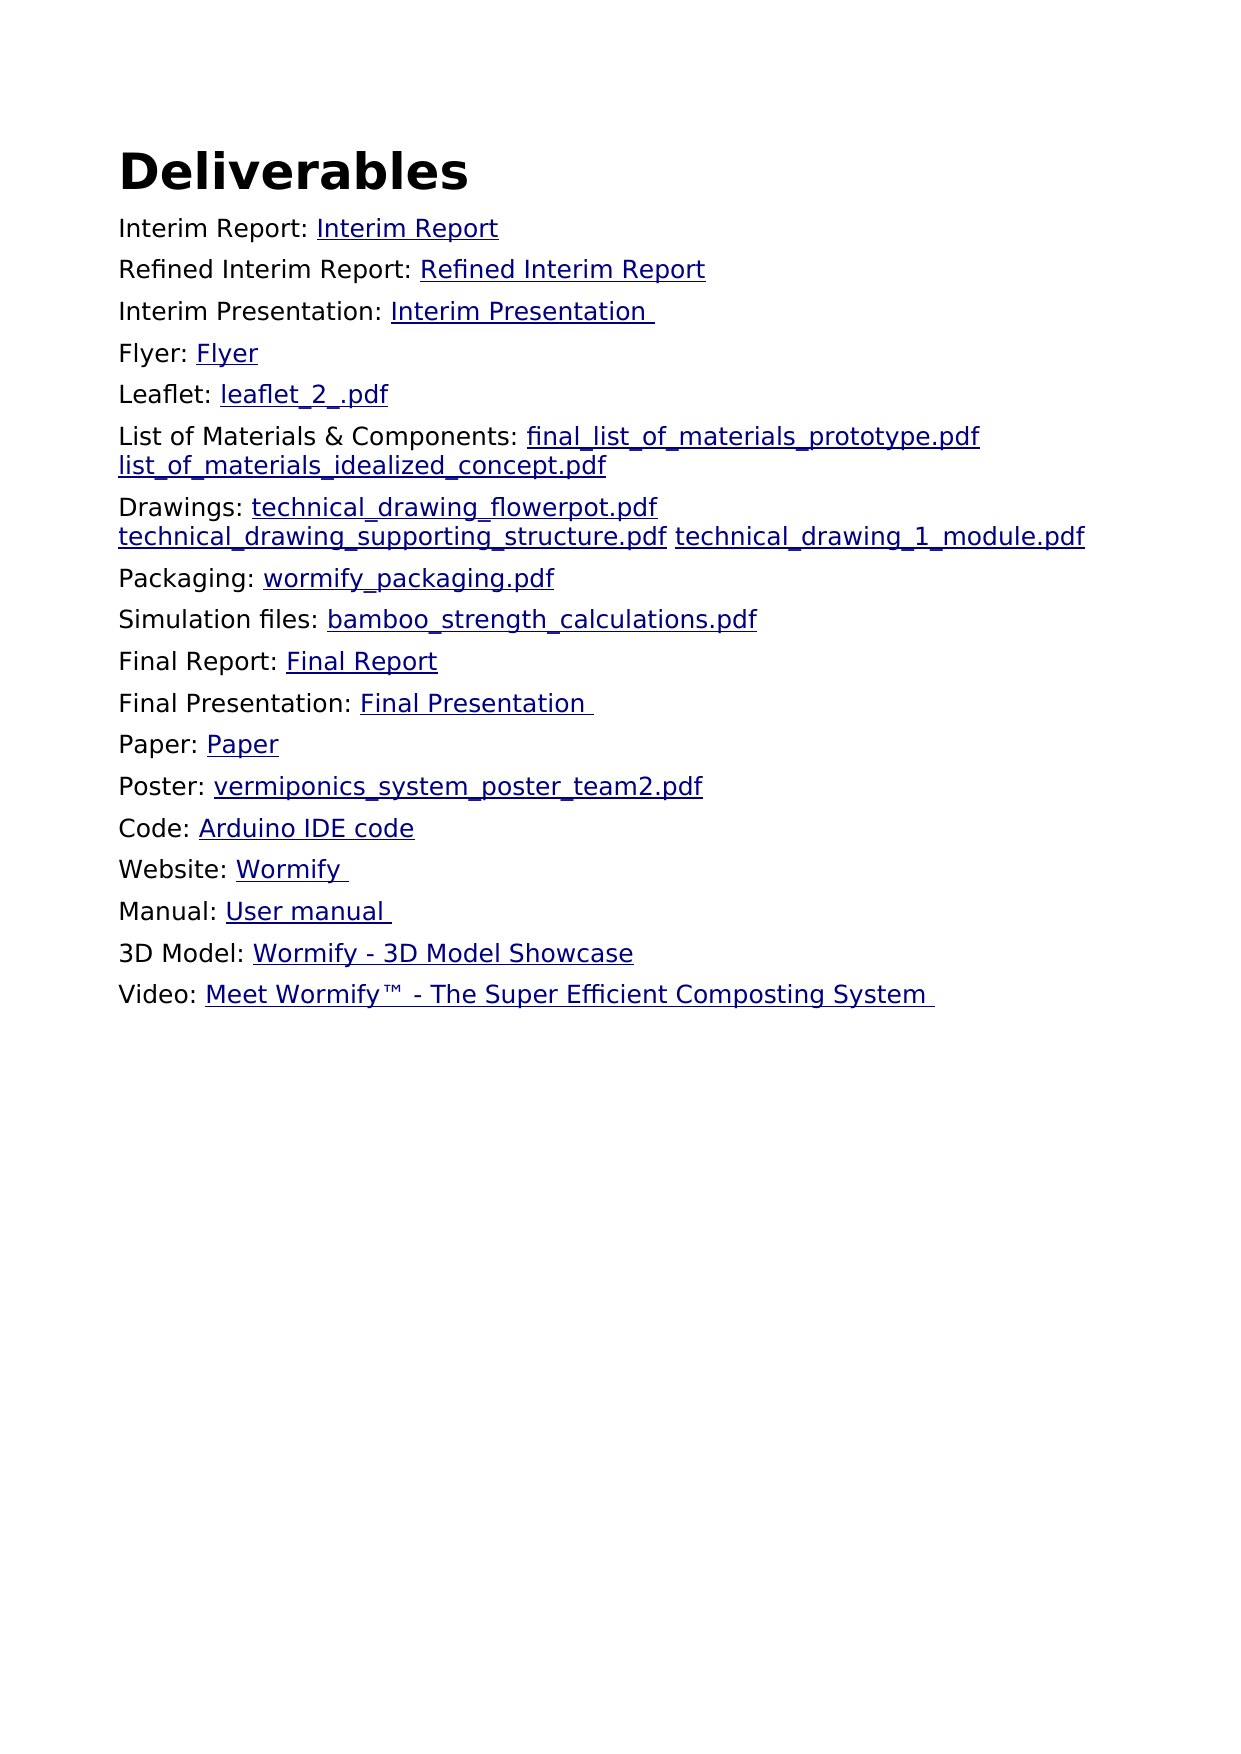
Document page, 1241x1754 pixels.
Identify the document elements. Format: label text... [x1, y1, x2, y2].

text Manual: User manual [118, 897, 1122, 926]
text Simulation files: bamboo_strength_calculations.pdf [118, 606, 1122, 635]
text Interim Presentation: Interim Presentation [118, 297, 1122, 326]
text Video: Meet Wormify™ - The Super Efficient Composting System [118, 981, 1122, 1010]
text Leaflet: leaflet_2_.pdf [118, 381, 1122, 410]
text Drawings: technical_drawing_flowerpot.pdf technical_drawing_supporting_structure.pdf technical_drawing_1_module.pdf [118, 493, 1122, 551]
subtitle Deliverables [118, 143, 1122, 201]
text Refined Interim Report: Refined Interim Report [118, 256, 1122, 285]
text Flyer: Flyer [118, 339, 1122, 368]
text Website: Wormify [118, 856, 1122, 885]
text Poster: vermiponics_system_poster_team2.pdf [118, 772, 1122, 801]
text List of Materials & Components: final_list_of_materials_prototype.pdf list_of_materials_idealized_concept.pdf [118, 422, 1122, 481]
text Packaging: wormify_packaging.pdf [118, 564, 1122, 593]
text 3D Model: Wormify - 3D Model Showcase [118, 939, 1122, 968]
text Final Presentation: Final Presentation [118, 689, 1122, 718]
text Interim Report: Interim Report [118, 214, 1122, 243]
text Final Report: Final Report [118, 647, 1122, 676]
text Code: Arduino IDE code [118, 814, 1122, 843]
text Paper: Paper [118, 731, 1122, 760]
